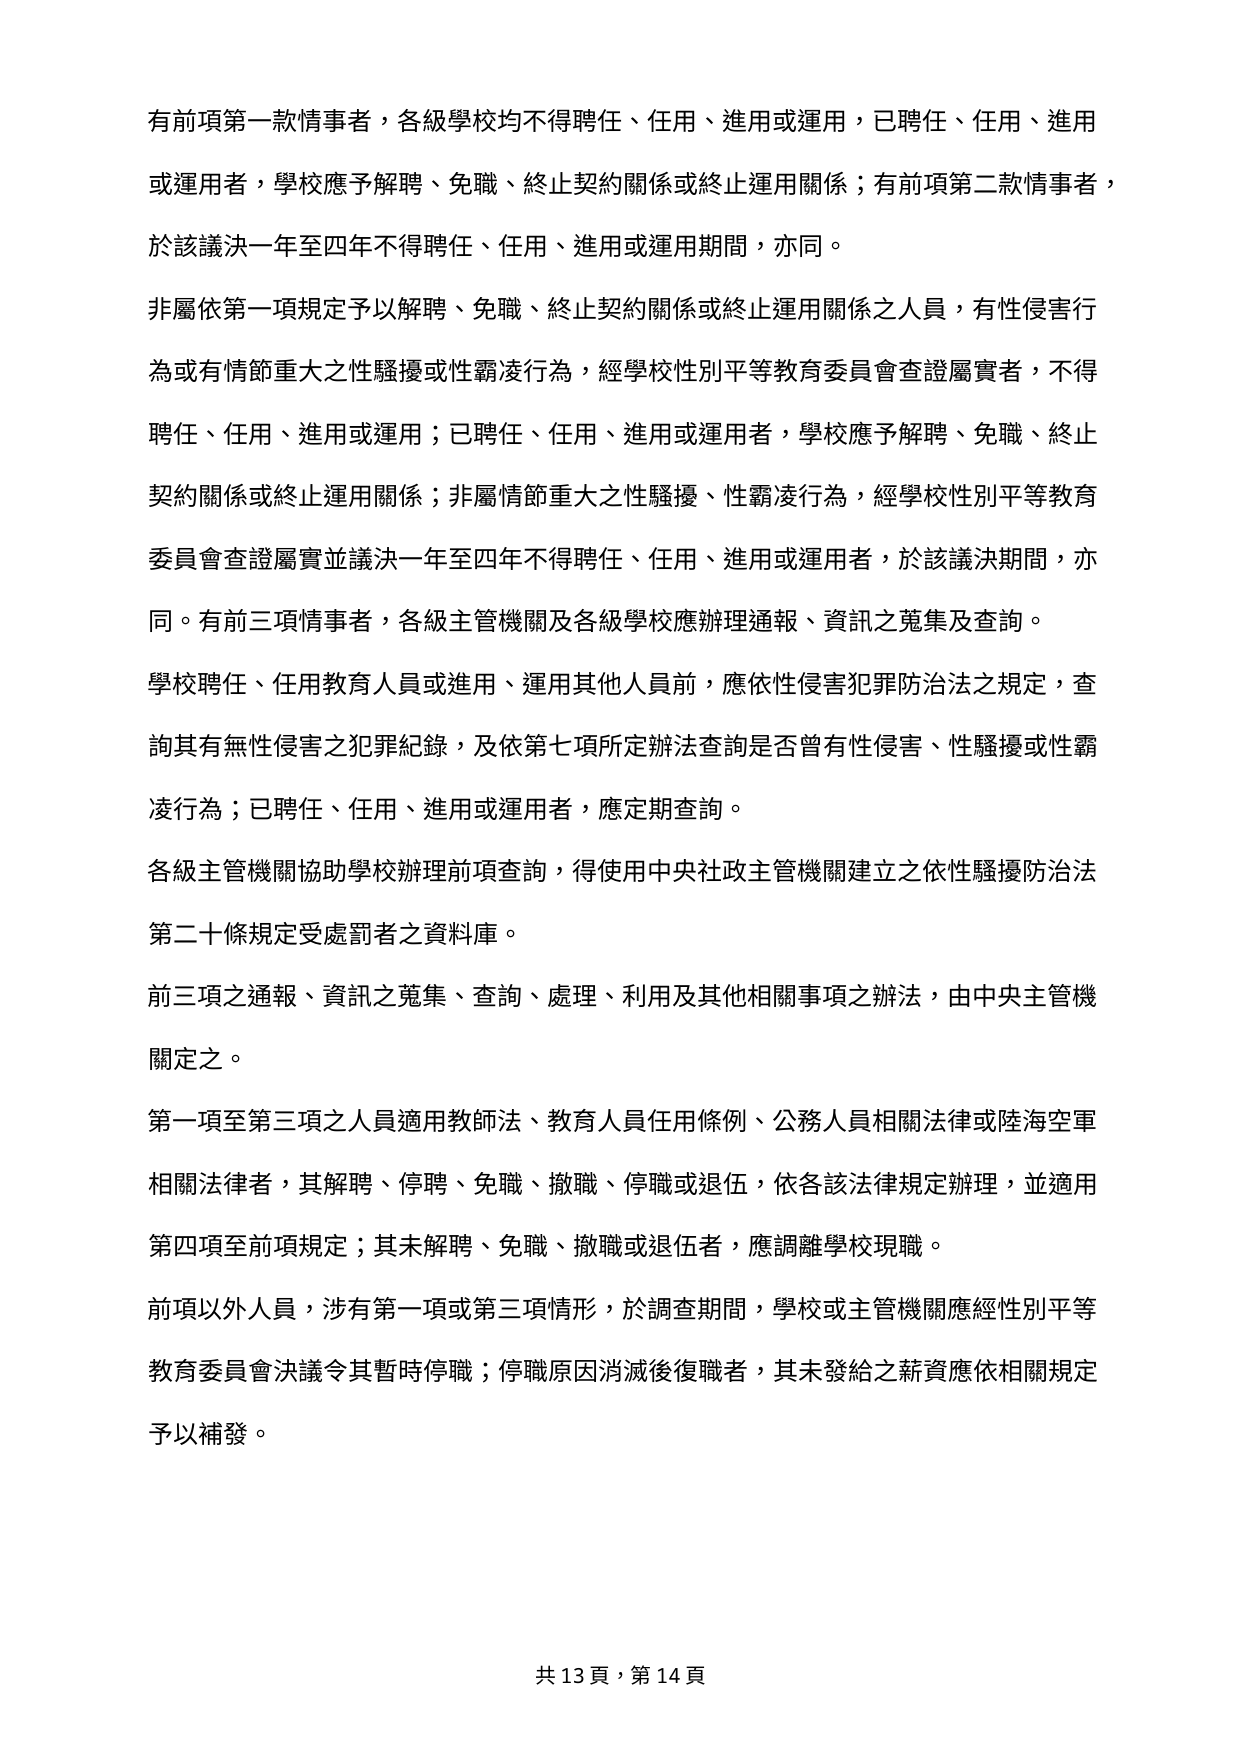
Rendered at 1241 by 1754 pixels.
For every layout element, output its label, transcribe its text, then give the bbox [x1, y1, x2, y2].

text 第一項至第三項之人員適用教師法、教育人員任用條例、公務人員相關法律或陸海空軍相關法律者，其解聘、停聘、免職、撤職、停職或退伍，依各該法律規定辦理，並適用第四項至前項規定；其未解聘、免職、撤職或退伍者，應調離學校現職。 [148, 1078, 1122, 1266]
text 前三項之通報、資訊之蒐集、查詢、處理、利用及其他相關事項之辦法，由中央主管機關定之。 [148, 953, 1122, 1078]
text 學校聘任、任用教育人員或進用、運用其他人員前，應依性侵害犯罪防治法之規定，查詢其有無性侵害之犯罪紀錄，及依第七項所定辦法查詢是否曾有性侵害、性騷擾或性霸凌行為；已聘任、任用、進用或運用者，應定期查詢。 [148, 641, 1122, 828]
text 各級主管機關協助學校辦理前項查詢，得使用中央社政主管機關建立之依性騷擾防治法第二十條規定受處罰者之資料庫。 [148, 828, 1122, 953]
text 前項以外人員，涉有第一項或第三項情形，於調查期間，學校或主管機關應經性別平等教育委員會決議令其暫時停職；停職原因消滅後復職者，其未發給之薪資應依相關規定予以補發。 [148, 1266, 1122, 1453]
text 有前項第一款情事者，各級學校均不得聘任、任用、進用或運用，已聘任、任用、進用或運用者，學校應予解聘、免職、終止契約關係或終止運用關係；有前項第二款情事者，於該議決一年至四年不得聘任、任用、進用或運用期間，亦同。 [148, 78, 1122, 266]
text 非屬依第一項規定予以解聘、免職、終止契約關係或終止運用關係之人員，有性侵害行為或有情節重大之性騷擾或性霸凌行為，經學校性別平等教育委員會查證屬實者，不得聘任、任用、進用或運用；已聘任、任用、進用或運用者，學校應予解聘、免職、終止契約關係或終止運用關係；非屬情節重大之性騷擾、性霸凌行為，經學校性別平等教育委員會查證屬實並議決一年至四年不得聘任、任用、進用或運用者，於該議決期間，亦同。有前三項情事者，各級主管機關及各級學校應辦理通報、資訊之蒐集及查詢。 [148, 266, 1122, 641]
